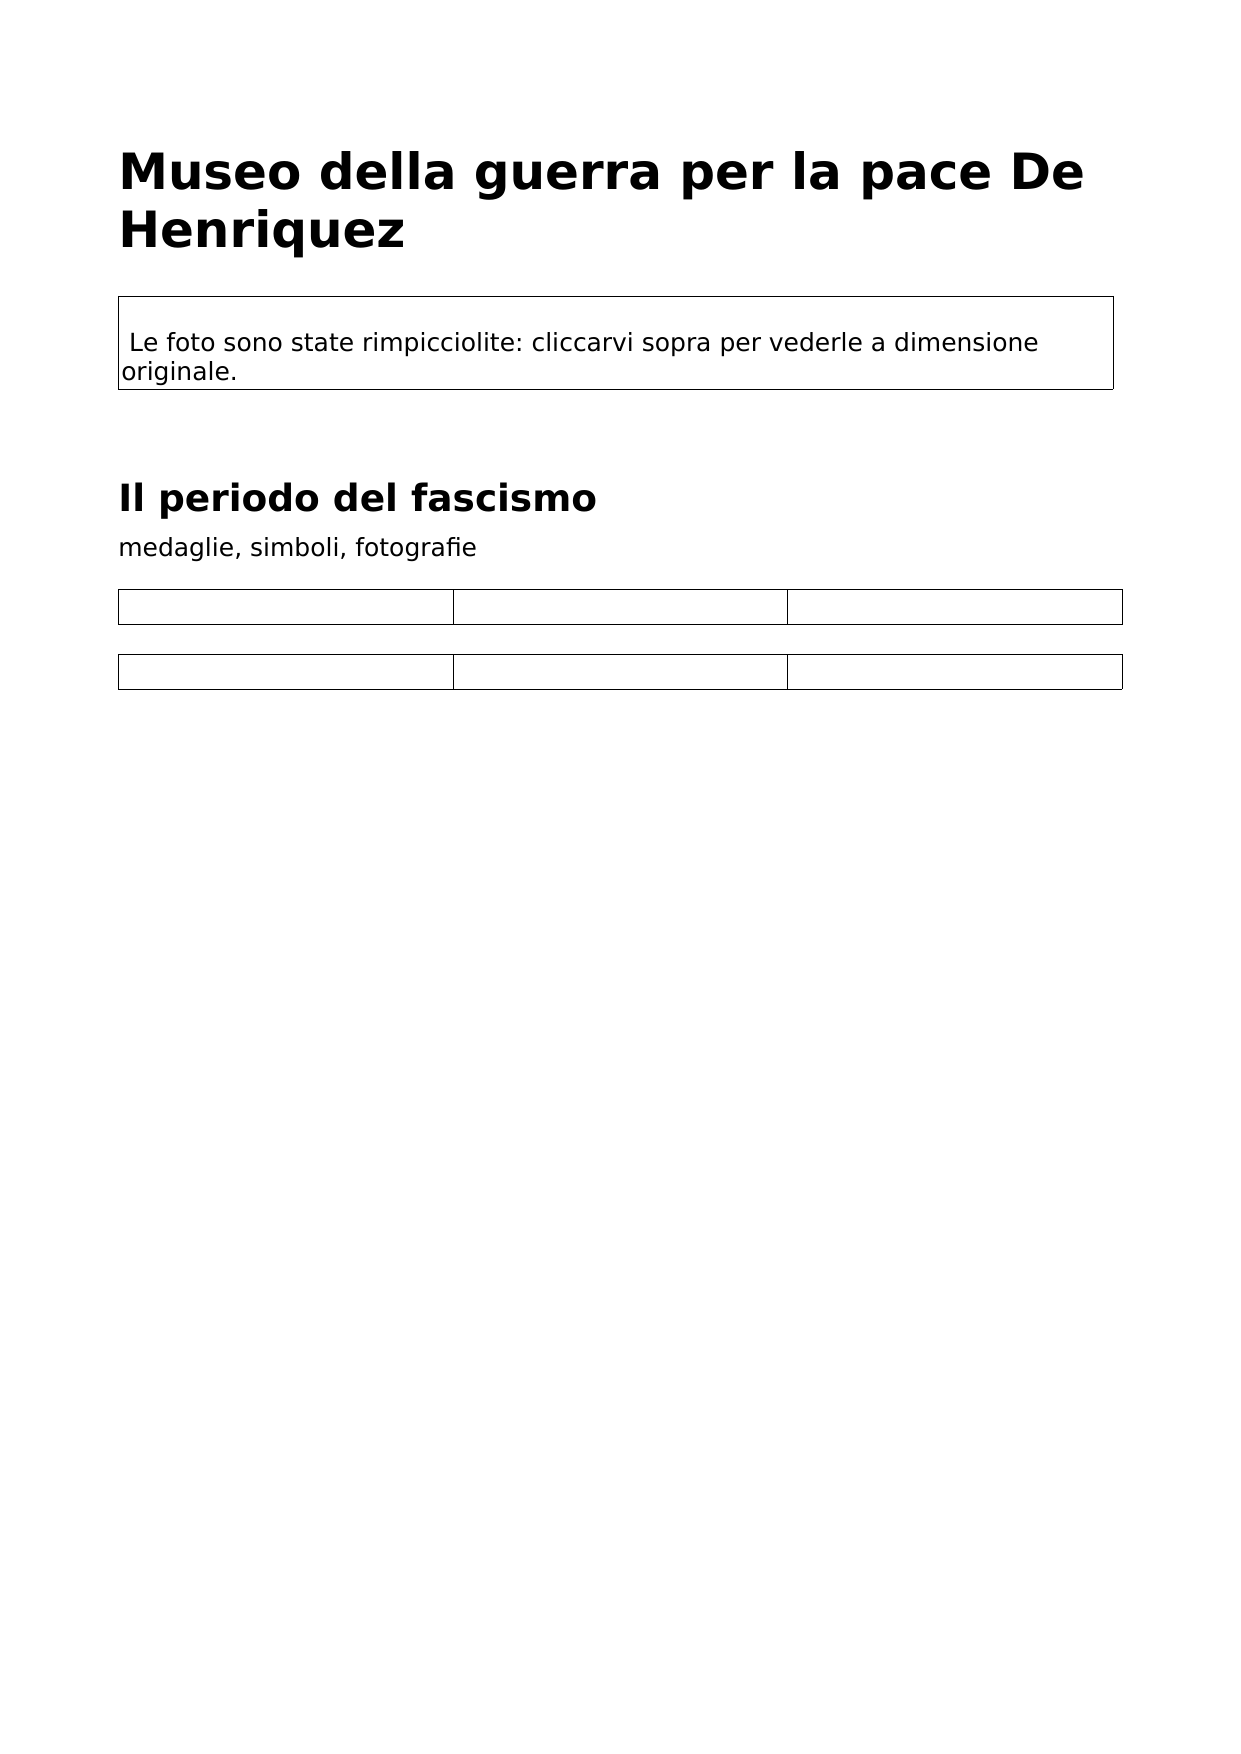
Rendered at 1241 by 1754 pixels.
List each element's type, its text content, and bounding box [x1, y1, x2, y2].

table_header [788, 590, 1122, 624]
subtitle Museo della guerra per la pace De Henriquez [118, 143, 1122, 259]
text medaglie, simboli, fotografie [118, 533, 1122, 562]
table_header Le foto sono state rimpicciolite: cliccarvi sopra per vederle a dimensione originale. [119, 297, 1113, 389]
table_header [119, 655, 453, 689]
table_header [454, 655, 787, 689]
table_header [119, 590, 453, 624]
subtitle Il periodo del fascismo [118, 477, 1122, 520]
table_header [454, 590, 787, 624]
table_header [788, 655, 1122, 689]
